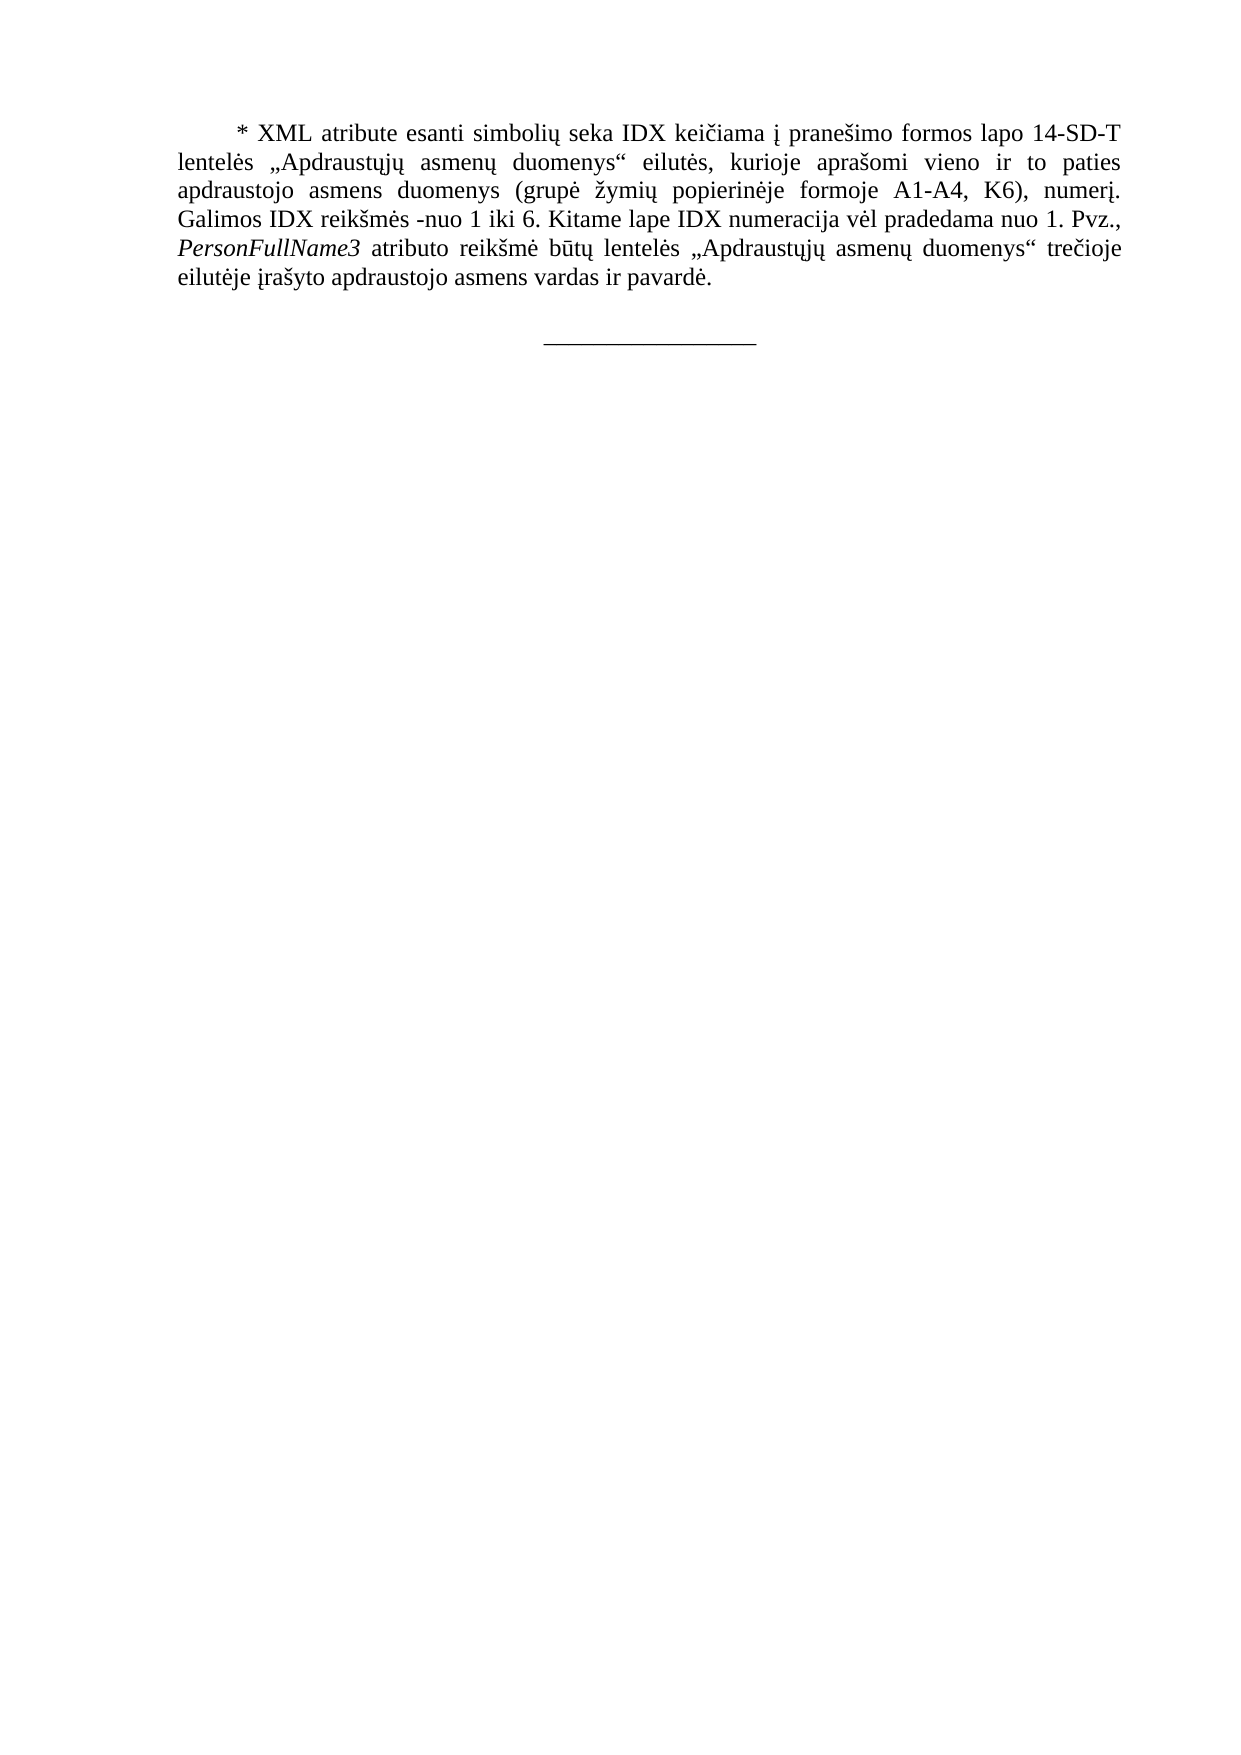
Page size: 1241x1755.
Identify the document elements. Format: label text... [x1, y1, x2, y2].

text * XML atribute esanti simbolių seka IDX keičiama į pranešimo formos lapo 14-SD-T lentelės „Apdraustųjų asmenų duomenys“ eilutės, kurioje aprašomi vieno ir to paties apdraustojo asmens duomenys (grupė žymių popierinėje formoje A1-A4, K6), numerį. Galimos IDX reikšmės -nuo 1 iki 6. Kitame lape IDX numeracija vėl pradedama nuo 1. Pvz., PersonFullName3 atributo reikšmė būtų lentelės „Apdraustųjų asmenų duomenys“ trečioje eilutėje įrašyto apdraustojo asmens vardas ir pavardė. [177, 118, 1122, 291]
text _________________ [177, 319, 1122, 348]
